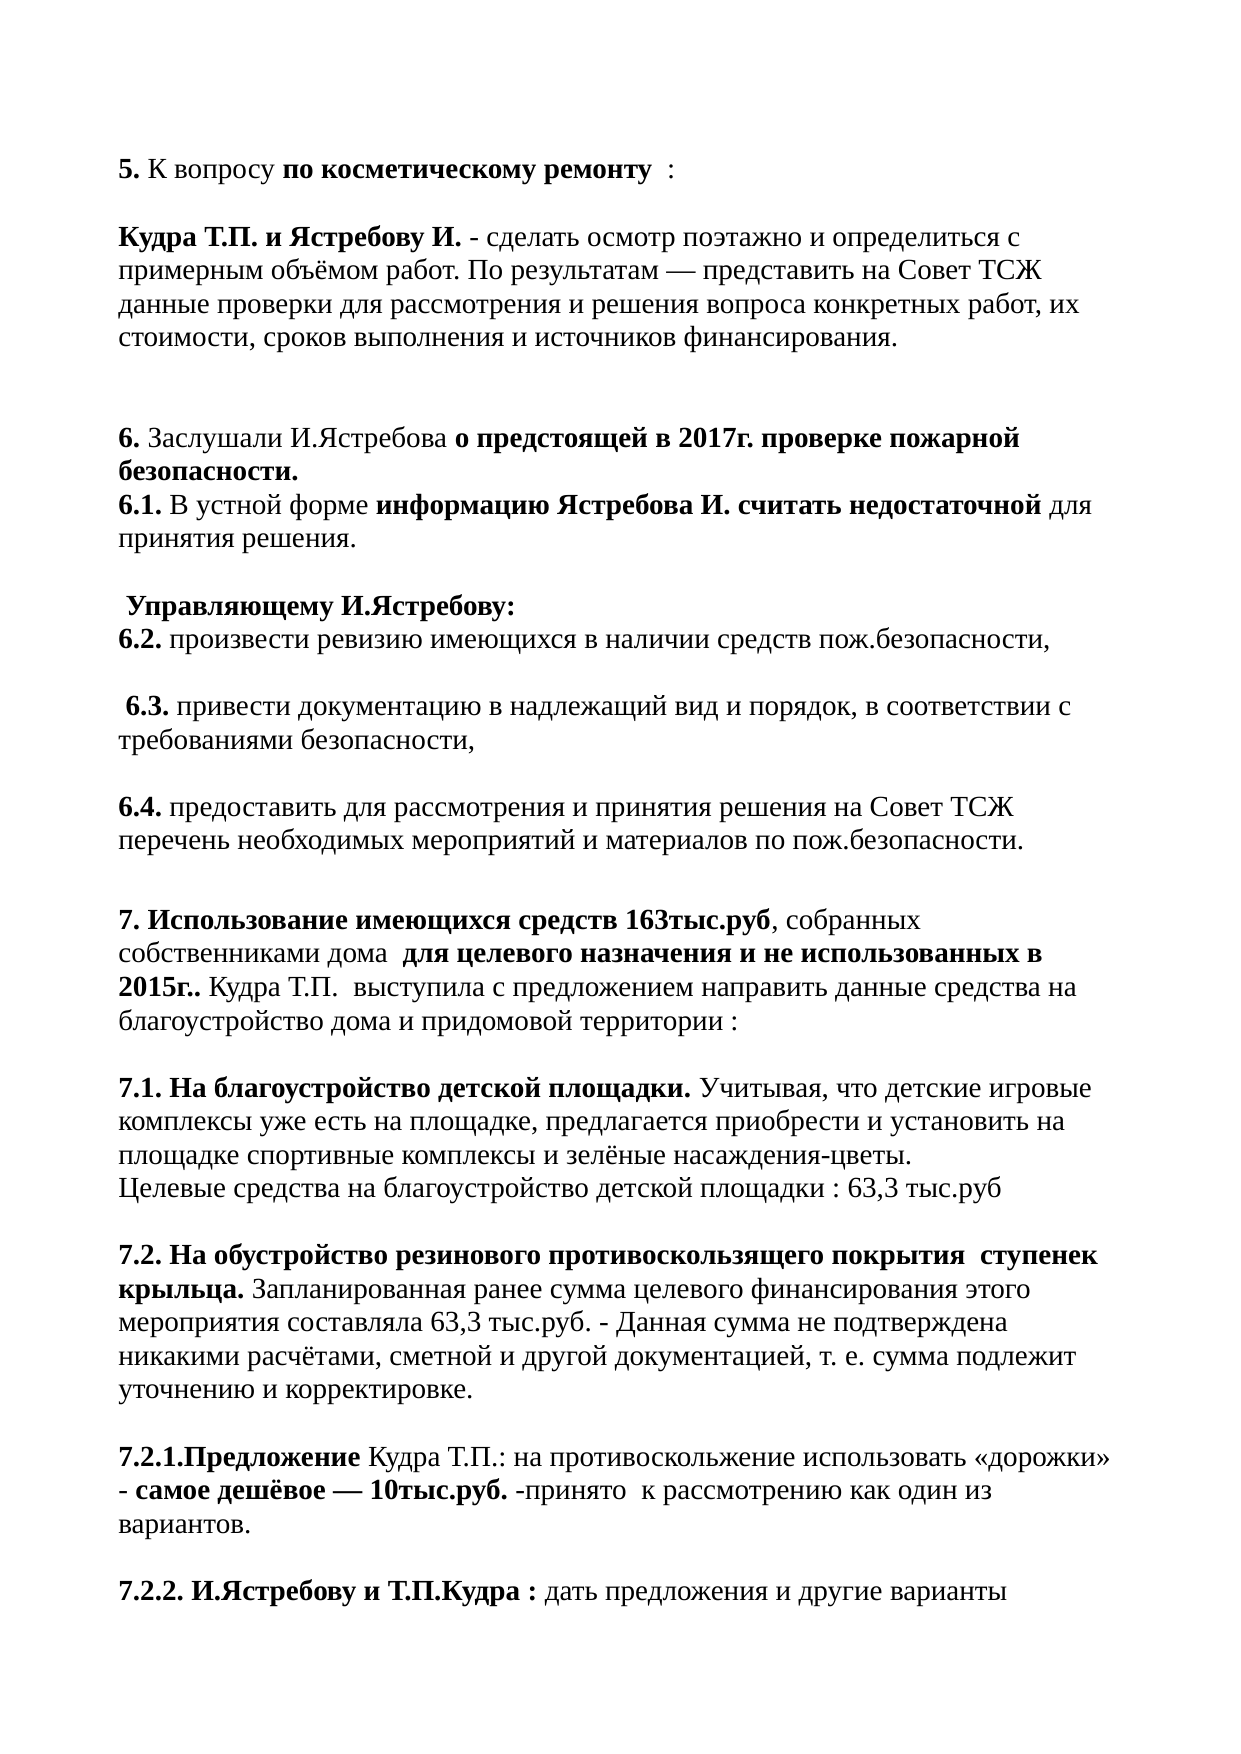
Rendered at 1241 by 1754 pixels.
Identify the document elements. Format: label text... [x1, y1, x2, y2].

text 5. К вопросу по косметическому ремонту : Кудра Т.П. и Ястребову И. - сделать осмотр поэтажно и определиться с примерным объёмом работ. По результатам — представить на Совет ТСЖ данные проверки для рассмотрения и решения вопроса конкретных работ, их стоимости, сроков выполнения и источников финансирования. 6. Заслушали И.Ястребова о предстоящей в 2017г. проверке пожарной безопасности. 6.1. В устной форме информацию Ястребова И. считать недостаточной для принятия решения. Управляющему И.Ястребову: 6.2. произвести ревизию имеющихся в наличии средств пож.безопасности, 6.3. привести документацию в надлежащий вид и порядок, в соответствии с требованиями безопасности, 6.4. предоставить для рассмотрения и принятия решения на Совет ТСЖ перечень необходимых мероприятий и материалов по пож.безопасности. [118, 118, 1122, 856]
text 7. Использование имеющихся средств 163тыс.руб, собранных собственниками дома для целевого назначения и не использованных в 2015г.. Кудра Т.П. выступила с предложением направить данные средства на благоустройство дома и придомовой территории : 7.1. На благоустройство детской площадки. Учитывая, что детские игровые комплексы уже есть на площадке, предлагается приобрести и установить на площадке спортивные комплексы и зелёные насаждения-цветы. Целевые средства на благоустройство детской площадки : 63,3 тыс.руб 7.2. На обустройство резинового противоскользящего покрытия ступенек крыльца. Запланированная ранее сумма целевого финансирования этого мероприятия составляла 63,3 тыс.руб. - Данная сумма не подтверждена никакими расчётами, сметной и другой документацией, т. е. сумма подлежит уточнению и корректировке. 7.2.1.Предложение Кудра Т.П.: на противоскольжение использовать «дорожки» - самое дешёвое — 10тыс.руб. -принято к рассмотрению как один из вариантов. 7.2.2. И.Ястребову и Т.П.Кудра : дать предложения и другие варианты [118, 868, 1122, 1606]
